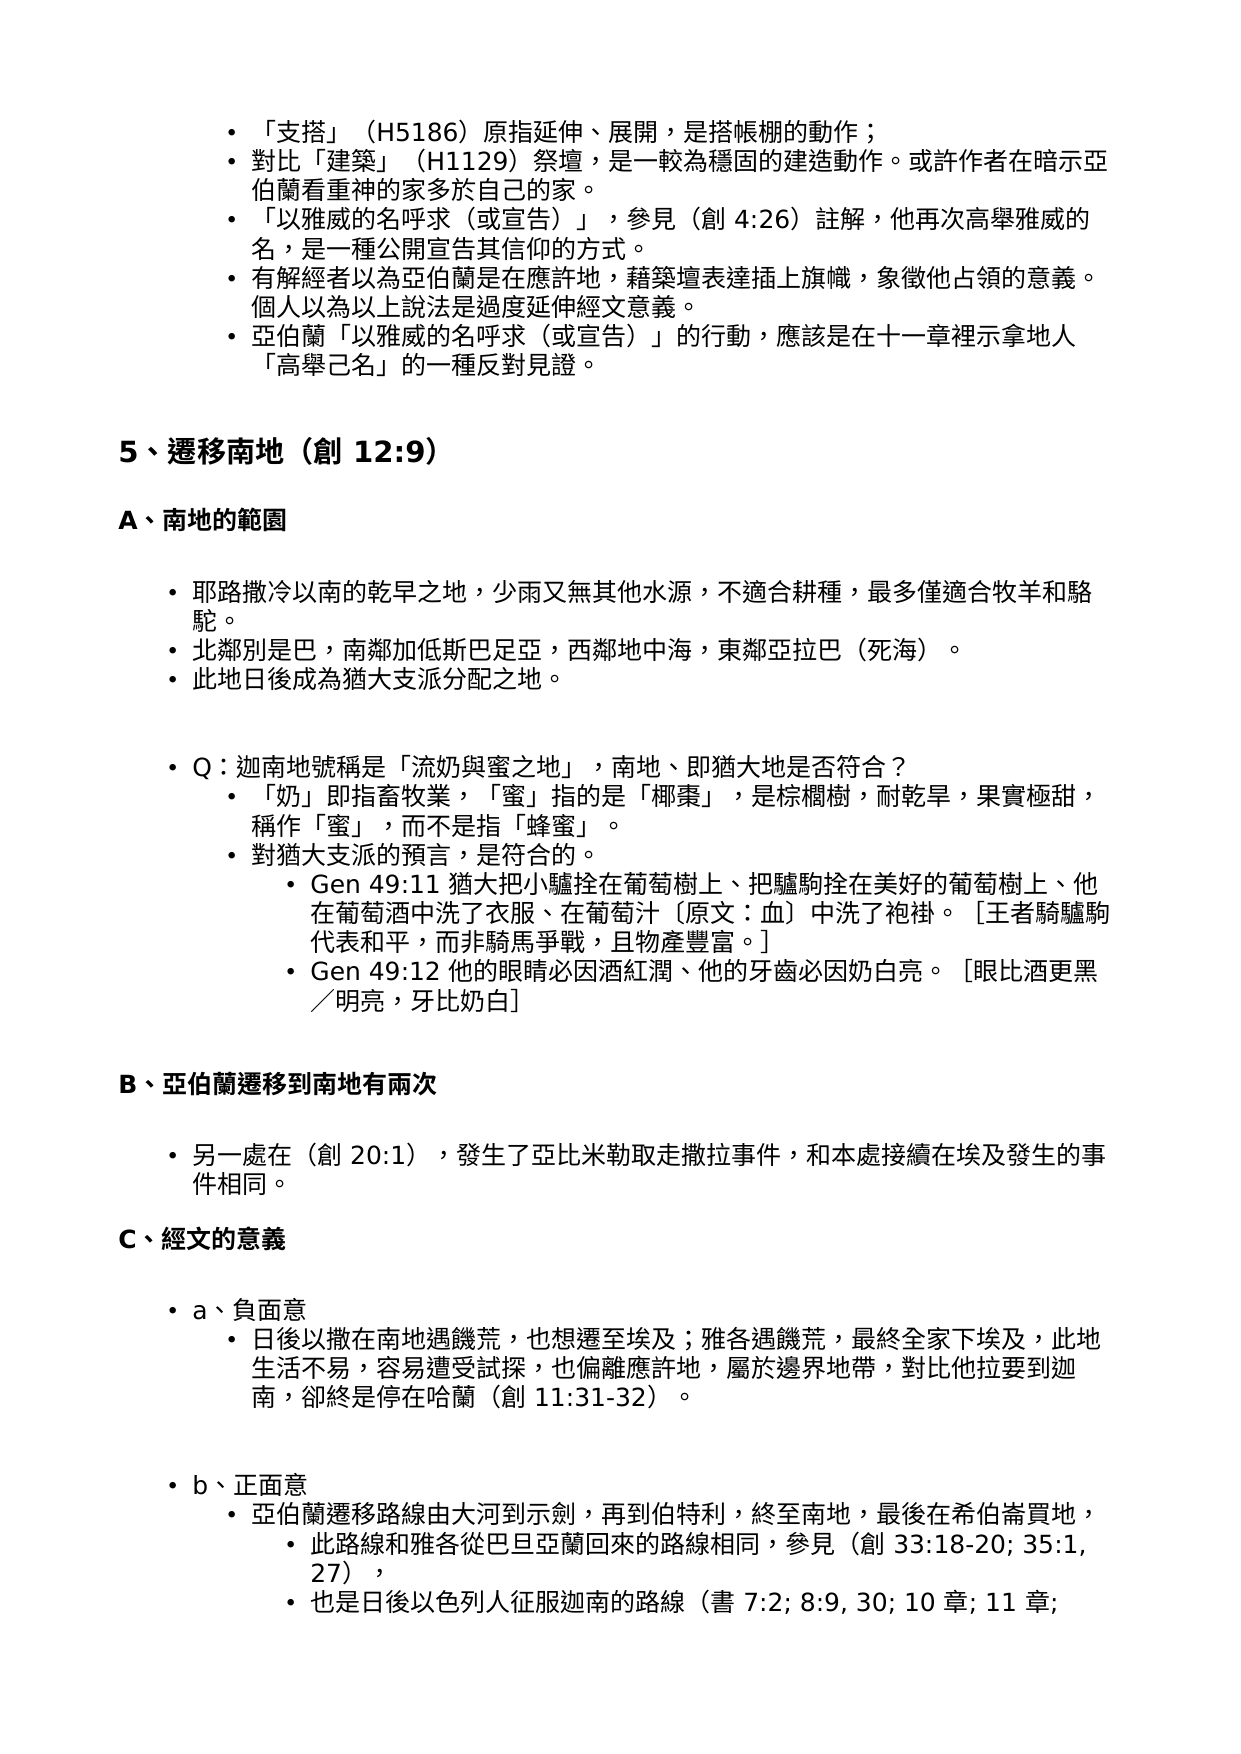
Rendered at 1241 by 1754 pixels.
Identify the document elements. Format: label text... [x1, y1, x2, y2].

subtitle A、南地的範園 [118, 507, 1122, 536]
list 亞伯蘭遷移路線由大河到示劍，再到伯特利，終至南地，最後在希伯崙買地， [236, 1501, 1122, 1530]
list 有解經者以為亞伯蘭是在應許地，藉築壇表達插上旗幟，象徵他占領的意義。個人以為以上說法是過度延伸經文意義。 [236, 264, 1122, 322]
list 「支搭」（H5186）原指延伸、展開，是搭帳棚的動作； [236, 118, 1122, 147]
list 也是日後以色列人征服迦南的路線（書 7:2; 8:9, 30; 10 章; 11 章; [295, 1588, 1122, 1617]
list Gen 49:12 他的眼睛必因酒紅潤、他的牙齒必因奶白亮。［眼比酒更黑／明亮，牙比奶白］ [295, 957, 1122, 1016]
list 對猶大支派的預言，是符合的。 [236, 841, 1122, 870]
list 此地日後成為猶大支派分配之地。 [177, 665, 1122, 694]
list b、正面意 [177, 1472, 1122, 1501]
list 另一處在（創 20:1），發生了亞比米勒取走撒拉事件，和本處接續在埃及發生的事件相同。 [177, 1141, 1122, 1200]
list Q：迦南地號稱是「流奶與蜜之地」，南地、即猶大地是否符合？ [177, 753, 1122, 782]
subtitle C、經文的意義 [118, 1225, 1122, 1254]
list 日後以撒在南地遇饑荒，也想遷至埃及；雅各遇饑荒，最終全家下埃及，此地生活不易，容易遭受試探，也偏離應許地，屬於邊界地帶，對比他拉要到迦南，卻終是停在哈蘭（創 11:31-32）。 [236, 1325, 1122, 1413]
list 北鄰別是巴，南鄰加低斯巴足亞，西鄰地中海，東鄰亞拉巴（死海）。 [177, 636, 1122, 665]
list Gen 49:11 猶大把小驢拴在葡萄樹上、把驢駒拴在美好的葡萄樹上、他在葡萄酒中洗了衣服、在葡萄汁〔原文：血〕中洗了袍褂。［王者騎驢駒代表和平，而非騎馬爭戰，且物產豐富。］ [295, 870, 1122, 957]
list 亞伯蘭「以雅威的名呼求（或宣告）」的行動，應該是在十一章裡示拿地人「高舉己名」的一種反對見證。 [236, 322, 1122, 381]
list 「奶」即指畜牧業，「蜜」指的是「椰棗」，是棕櫚樹，耐乾旱，果實極甜，稱作「蜜」，而不是指「蜂蜜」。 [236, 782, 1122, 841]
list 「以雅威的名呼求（或宣告）」，參見（創 4:26）註解，他再次高舉雅威的名，是一種公開宣告其信仰的方式。 [236, 206, 1122, 264]
subtitle 5、遷移南地（創 12:9） [118, 435, 1122, 469]
list a、負面意 [177, 1296, 1122, 1325]
subtitle B、亞伯蘭遷移到南地有兩次 [118, 1070, 1122, 1099]
list 對比「建築」（H1129）祭壇，是一較為穩固的建造動作。或許作者在暗示亞伯蘭看重神的家多於自己的家。 [236, 147, 1122, 206]
list 耶路撒冷以南的乾早之地，少雨又無其他水源，不適合耕種，最多僅適合牧羊和駱駝。 [177, 578, 1122, 636]
list 此路線和雅各從巴旦亞蘭回來的路線相同，參見（創 33:18-20; 35:1, 27）， [295, 1530, 1122, 1588]
